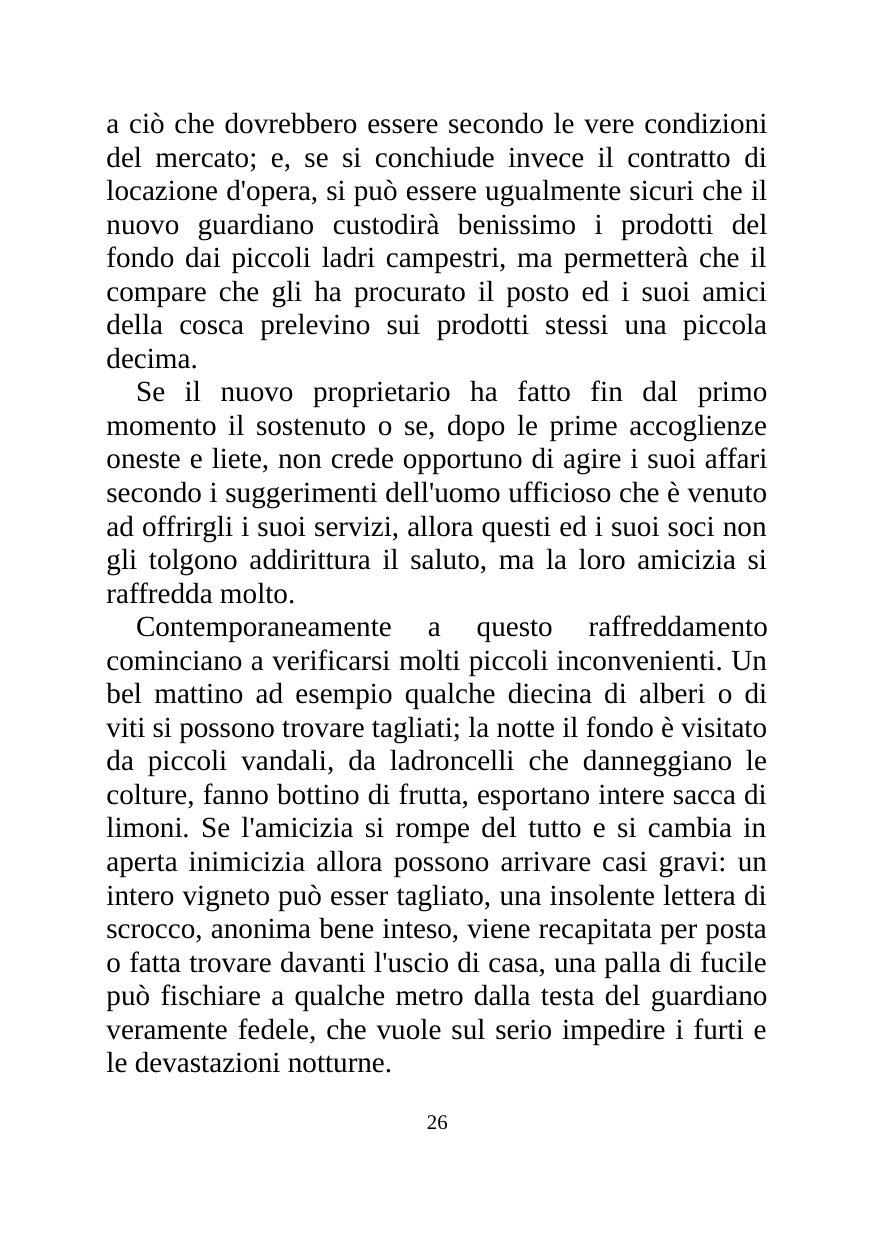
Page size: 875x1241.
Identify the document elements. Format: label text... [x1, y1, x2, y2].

text a ciò che dovrebbero essere secondo le vere condizioni del mercato; e, se si conchiude invece il contratto di locazione d'opera, si può essere ugualmente sicuri che il nuovo guardiano custodirà benissimo i prodotti del fondo dai piccoli ladri campestri, ma permetterà che il compare che gli ha procurato il posto ed i suoi amici della cosca prelevino sui prodotti stessi una piccola decima. [106, 106, 768, 374]
text Contemporaneamente a questo raffreddamento cominciano a verificarsi molti piccoli inconvenienti. Un bel mattino ad esempio qualche diecina di alberi o di viti si possono trovare tagliati; la notte il fondo è visitato da piccoli vandali, da ladroncelli che danneggiano le colture, fanno bottino di frutta, esportano intere sacca di limoni. Se l'amicizia si rompe del tutto e si cambia in aperta inimicizia allora possono arrivare casi gravi: un intero vigneto può esser tagliato, una insolente lettera di scrocco, anonima bene inteso, viene recapitata per posta o fatta trovare davanti l'uscio di casa, una palla di fucile può fischiare a qualche metro dalla testa del guardiano veramente fedele, che vuole sul serio impedire i furti e le devastazioni notturne. [106, 609, 768, 1079]
text Se il nuovo proprietario ha fatto fin dal primo momento il sostenuto o se, dopo le prime accoglienze oneste e liete, non crede opportuno di agire i suoi affari secondo i suggerimenti dell'uomo ufficioso che è venuto ad offrirgli i suoi servizi, allora questi ed i suoi soci non gli tolgono addirittura il saluto, ma la loro amicizia si raffredda molto. [106, 374, 768, 609]
